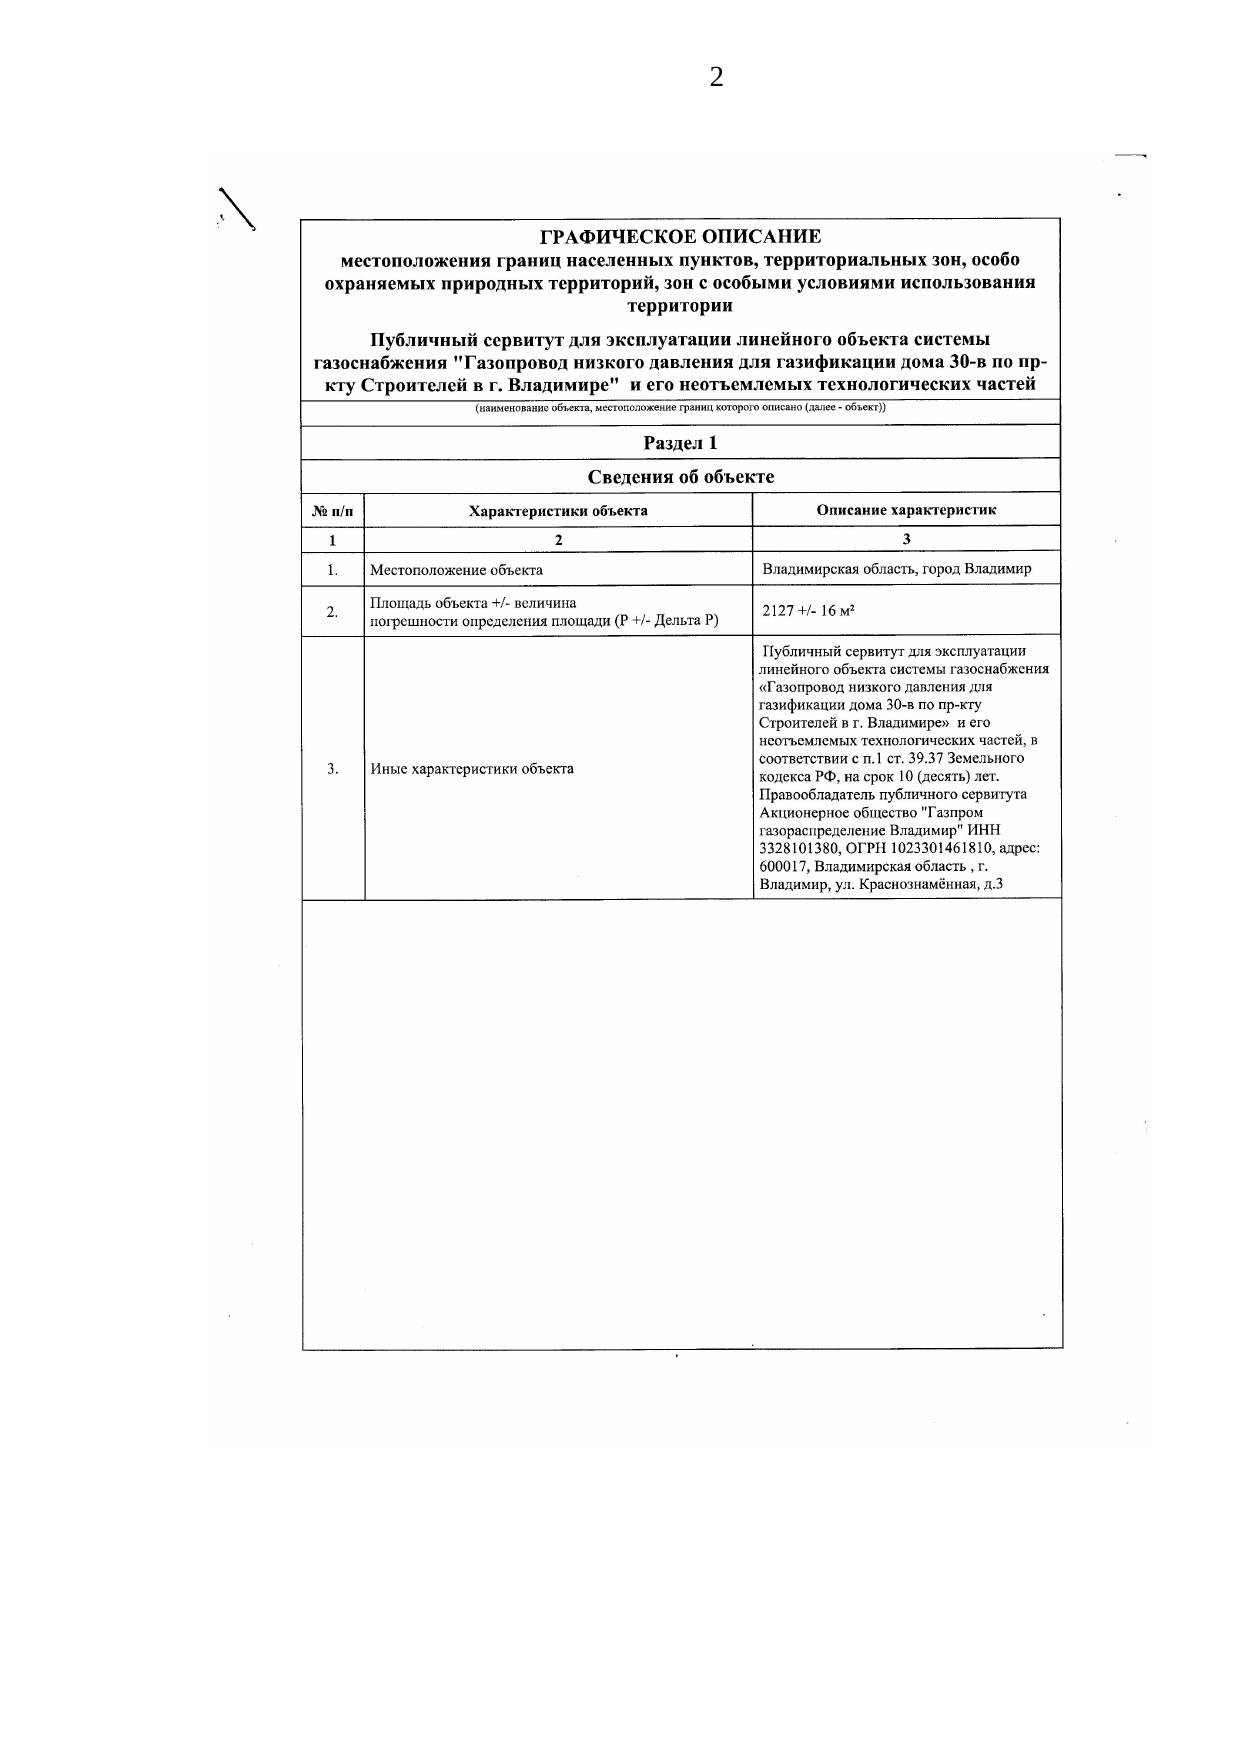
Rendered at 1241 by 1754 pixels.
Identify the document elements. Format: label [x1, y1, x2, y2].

picture [207, 150, 1151, 1446]
